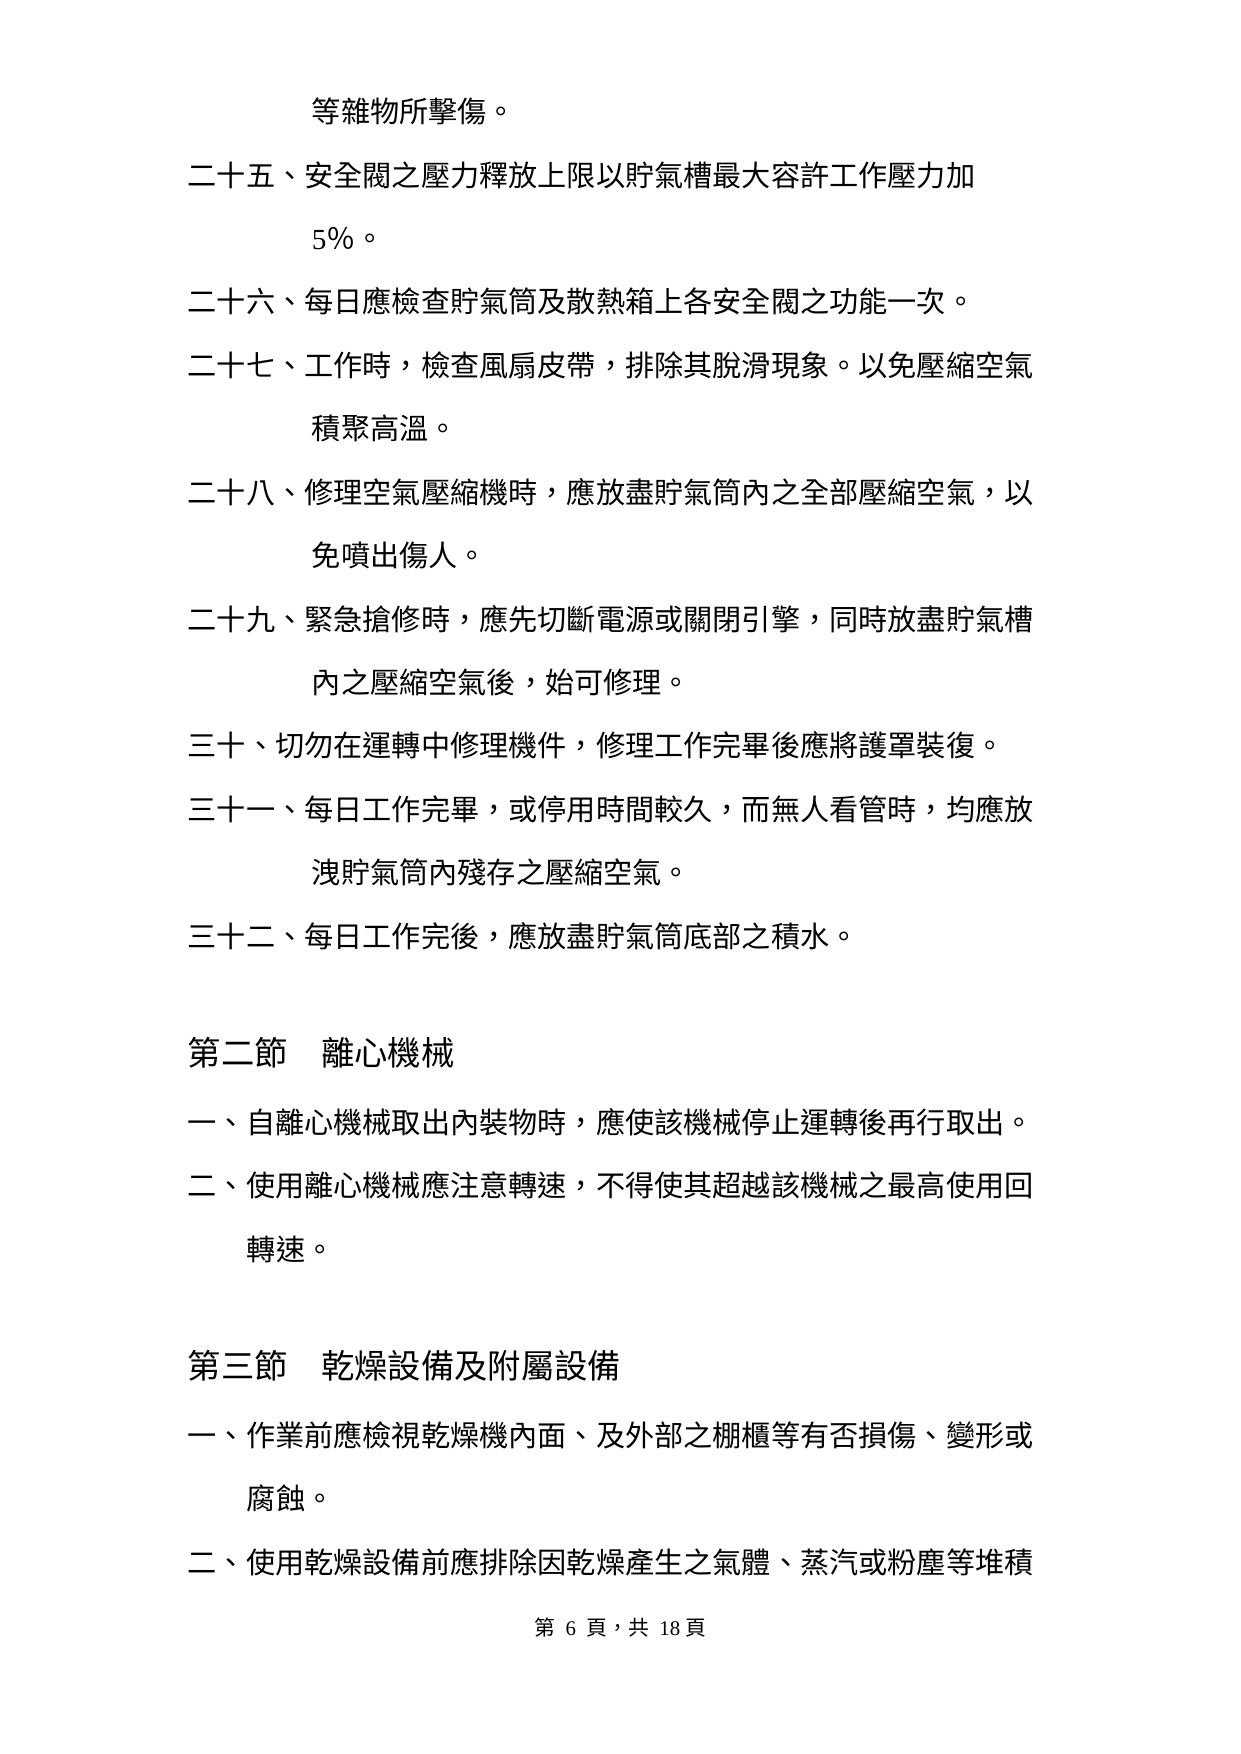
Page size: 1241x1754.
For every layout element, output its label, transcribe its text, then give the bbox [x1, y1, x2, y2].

text 二、使用離心機械應注意轉速，不得使其超越該機械之最高使用回轉速。 [187, 1163, 1053, 1268]
text 二十八、修理空氣壓縮機時，應放盡貯氣筒內之全部壓縮空氣，以免噴出傷人。 [187, 469, 1053, 575]
text 一、作業前應檢視乾燥機內面、及外部之棚櫃等有否損傷、變形或腐蝕。 [187, 1412, 1053, 1518]
text 二、使用乾燥設備前應排除因乾燥產生之氣體、蒸汽或粉塵等堆積 [187, 1539, 1053, 1581]
text 三十一、每日工作完畢，或停用時間較久，而無人看管時，均應放洩貯氣筒內殘存之壓縮空氣。 [187, 786, 1053, 892]
text 二十七、工作時，檢查風扇皮帶，排除其脫滑現象。以免壓縮空氣積聚高溫。 [187, 342, 1053, 448]
text 三十二、每日工作完後，應放盡貯氣筒底部之積水。 [187, 913, 1053, 956]
text 第二節 離心機械 [187, 1027, 1053, 1075]
text 二十六、每日應檢查貯氣筒及散熱箱上各安全閥之功能一次。 [187, 279, 1053, 321]
text 三十、切勿在運轉中修理機件，修理工作完畢後應將護罩裝復。 [187, 723, 1053, 765]
text 第三節 乾燥設備及附屬設備 [187, 1340, 1053, 1388]
text 一、自離心機械取出內裝物時，應使該機械停止運轉後再行取出。 [187, 1099, 1053, 1142]
text 二十九、緊急搶修時，應先切斷電源或關閉引擎，同時放盡貯氣槽內之壓縮空氣後，始可修理。 [187, 596, 1053, 702]
text 等雜物所擊傷。 [187, 89, 1053, 131]
text 二十五、安全閥之壓力釋放上限以貯氣槽最大容許工作壓力加5％。 [187, 152, 1053, 258]
